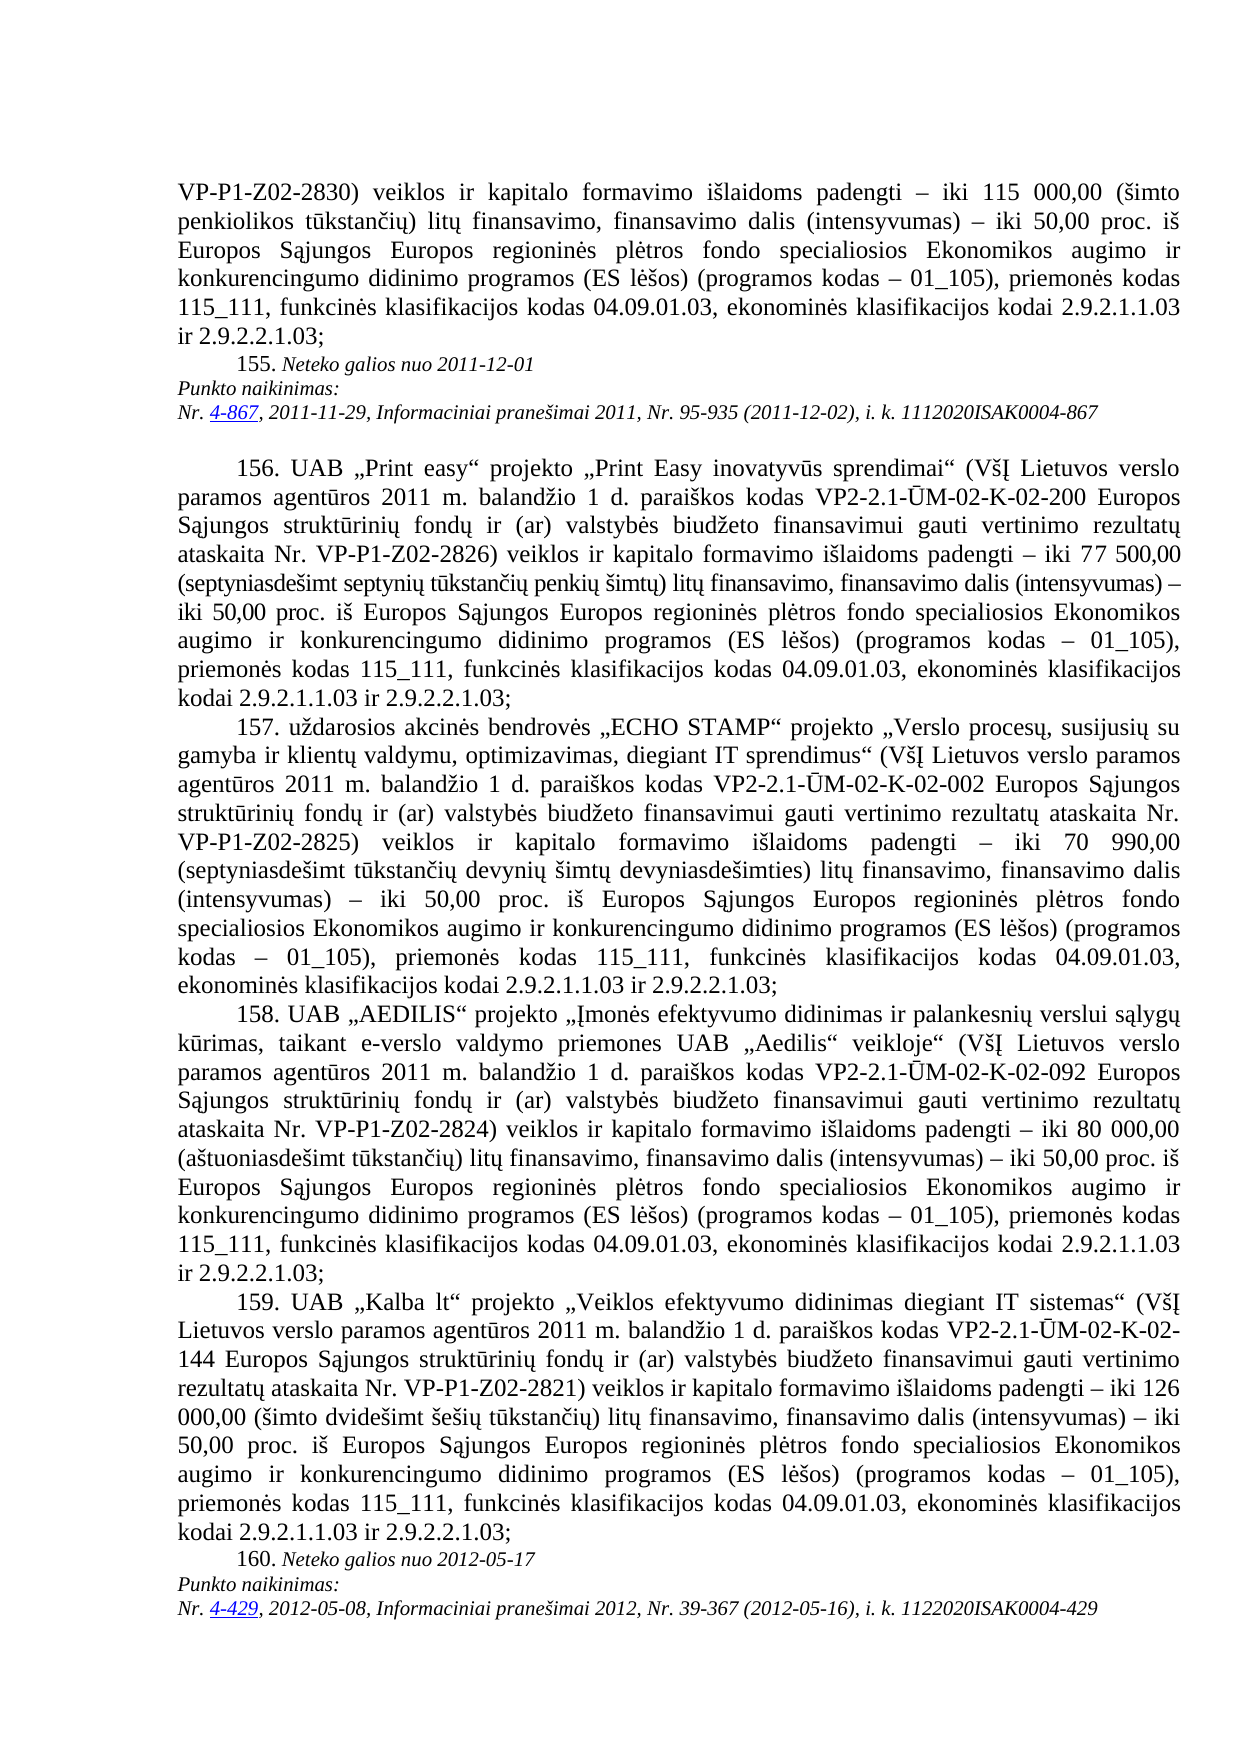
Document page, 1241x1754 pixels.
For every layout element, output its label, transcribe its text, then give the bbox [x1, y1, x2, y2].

text VP-P1-Z02-2830) veiklos ir kapitalo formavimo išlaidoms padengti – iki 115 000,00 (šimto penkiolikos tūkstančių) litų finansavimo, finansavimo dalis (intensyvumas) – iki 50,00 proc. iš Europos Sąjungos Europos regioninės plėtros fondo specialiosios Ekonomikos augimo ir konkurencingumo didinimo programos (ES lėšos) (programos kodas – 01_105), priemonės kodas 115_111, funkcinės klasifikacijos kodas 04.09.01.03, ekonominės klasifikacijos kodai 2.9.2.1.1.03 ir 2.9.2.2.1.03; [177, 177, 1181, 350]
text 160. Neteko galios nuo 2012-05-17 [177, 1545, 1181, 1572]
text Nr. 4-429, 2012-05-08, Informaciniai pranešimai 2012, Nr. 39-367 (2012-05-16), i. k. 1122020ISAK0004-429 [177, 1596, 1181, 1620]
text 158. UAB „AEDILIS“ projekto „Įmonės efektyvumo didinimas ir palankesnių verslui sąlygų kūrimas, taikant e-verslo valdymo priemones UAB „Aedilis“ veikloje“ (VšĮ Lietuvos verslo paramos agentūros 2011 m. balandžio 1 d. paraiškos kodas VP2-2.1-ŪM-02-K-02-092 Europos Sąjungos struktūrinių fondų ir (ar) valstybės biudžeto finansavimui gauti vertinimo rezultatų ataskaita Nr. VP-P1-Z02-2824) veiklos ir kapitalo formavimo išlaidoms padengti – iki 80 000,00 (aštuoniasdešimt tūkstančių) litų finansavimo, finansavimo dalis (intensyvumas) – iki 50,00 proc. iš Europos Sąjungos Europos regioninės plėtros fondo specialiosios Ekonomikos augimo ir konkurencingumo didinimo programos (ES lėšos) (programos kodas – 01_105), priemonės kodas 115_111, funkcinės klasifikacijos kodas 04.09.01.03, ekonominės klasifikacijos kodai 2.9.2.1.1.03 ir 2.9.2.2.1.03; [177, 999, 1181, 1287]
text Punkto naikinimas: [177, 376, 1181, 400]
text 155. Neteko galios nuo 2011-12-01 [177, 350, 1181, 376]
text Nr. 4-867, 2011-11-29, Informaciniai pranešimai 2011, Nr. 95-935 (2011-12-02), i. k. 1112020ISAK0004-867 [177, 400, 1181, 424]
text 157. uždarosios akcinės bendrovės „ECHO STAMP“ projekto „Verslo procesų, susijusių su gamyba ir klientų valdymu, optimizavimas, diegiant IT sprendimus“ (VšĮ Lietuvos verslo paramos agentūros 2011 m. balandžio 1 d. paraiškos kodas VP2-2.1-ŪM-02-K-02-002 Europos Sąjungos struktūrinių fondų ir (ar) valstybės biudžeto finansavimui gauti vertinimo rezultatų ataskaita Nr. VP-P1-Z02-2825) veiklos ir kapitalo formavimo išlaidoms padengti – iki 70 990,00 (septyniasdešimt tūkstančių devynių šimtų devyniasdešimties) litų finansavimo, finansavimo dalis (intensyvumas) – iki 50,00 proc. iš Europos Sąjungos Europos regioninės plėtros fondo specialiosios Ekonomikos augimo ir konkurencingumo didinimo programos (ES lėšos) (programos kodas – 01_105), priemonės kodas 115_111, funkcinės klasifikacijos kodas 04.09.01.03, ekonominės klasifikacijos kodai 2.9.2.1.1.03 ir 2.9.2.2.1.03; [177, 712, 1181, 999]
text 159. UAB „Kalba lt“ projekto „Veiklos efektyvumo didinimas diegiant IT sistemas“ (VšĮ Lietuvos verslo paramos agentūros 2011 m. balandžio 1 d. paraiškos kodas VP2-2.1-ŪM-02-K-02-144 Europos Sąjungos struktūrinių fondų ir (ar) valstybės biudžeto finansavimui gauti vertinimo rezultatų ataskaita Nr. VP-P1-Z02-2821) veiklos ir kapitalo formavimo išlaidoms padengti – iki 126 000,00 (šimto dvidešimt šešių tūkstančių) litų finansavimo, finansavimo dalis (intensyvumas) – iki 50,00 proc. iš Europos Sąjungos Europos regioninės plėtros fondo specialiosios Ekonomikos augimo ir konkurencingumo didinimo programos (ES lėšos) (programos kodas – 01_105), priemonės kodas 115_111, funkcinės klasifikacijos kodas 04.09.01.03, ekonominės klasifikacijos kodai 2.9.2.1.1.03 ir 2.9.2.2.1.03; [177, 1287, 1181, 1545]
text Punkto naikinimas: [177, 1572, 1181, 1596]
text 156. UAB „Print easy“ projekto „Print Easy inovatyvūs sprendimai“ (VšĮ Lietuvos verslo paramos agentūros 2011 m. balandžio 1 d. paraiškos kodas VP2-2.1-ŪM-02-K-02-200 Europos Sąjungos struktūrinių fondų ir (ar) valstybės biudžeto finansavimui gauti vertinimo rezultatų ataskaita Nr. VP-P1-Z02-2826) veiklos ir kapitalo formavimo išlaidoms padengti – iki 77 500,00 (septyniasdešimt septynių tūkstančių penkių šimtų) litų finansavimo, finansavimo dalis (intensyvumas) – iki 50,00 proc. iš Europos Sąjungos Europos regioninės plėtros fondo specialiosios Ekonomikos augimo ir konkurencingumo didinimo programos (ES lėšos) (programos kodas – 01_105), priemonės kodas 115_111, funkcinės klasifikacijos kodas 04.09.01.03, ekonominės klasifikacijos kodai 2.9.2.1.1.03 ir 2.9.2.2.1.03; [177, 453, 1181, 712]
